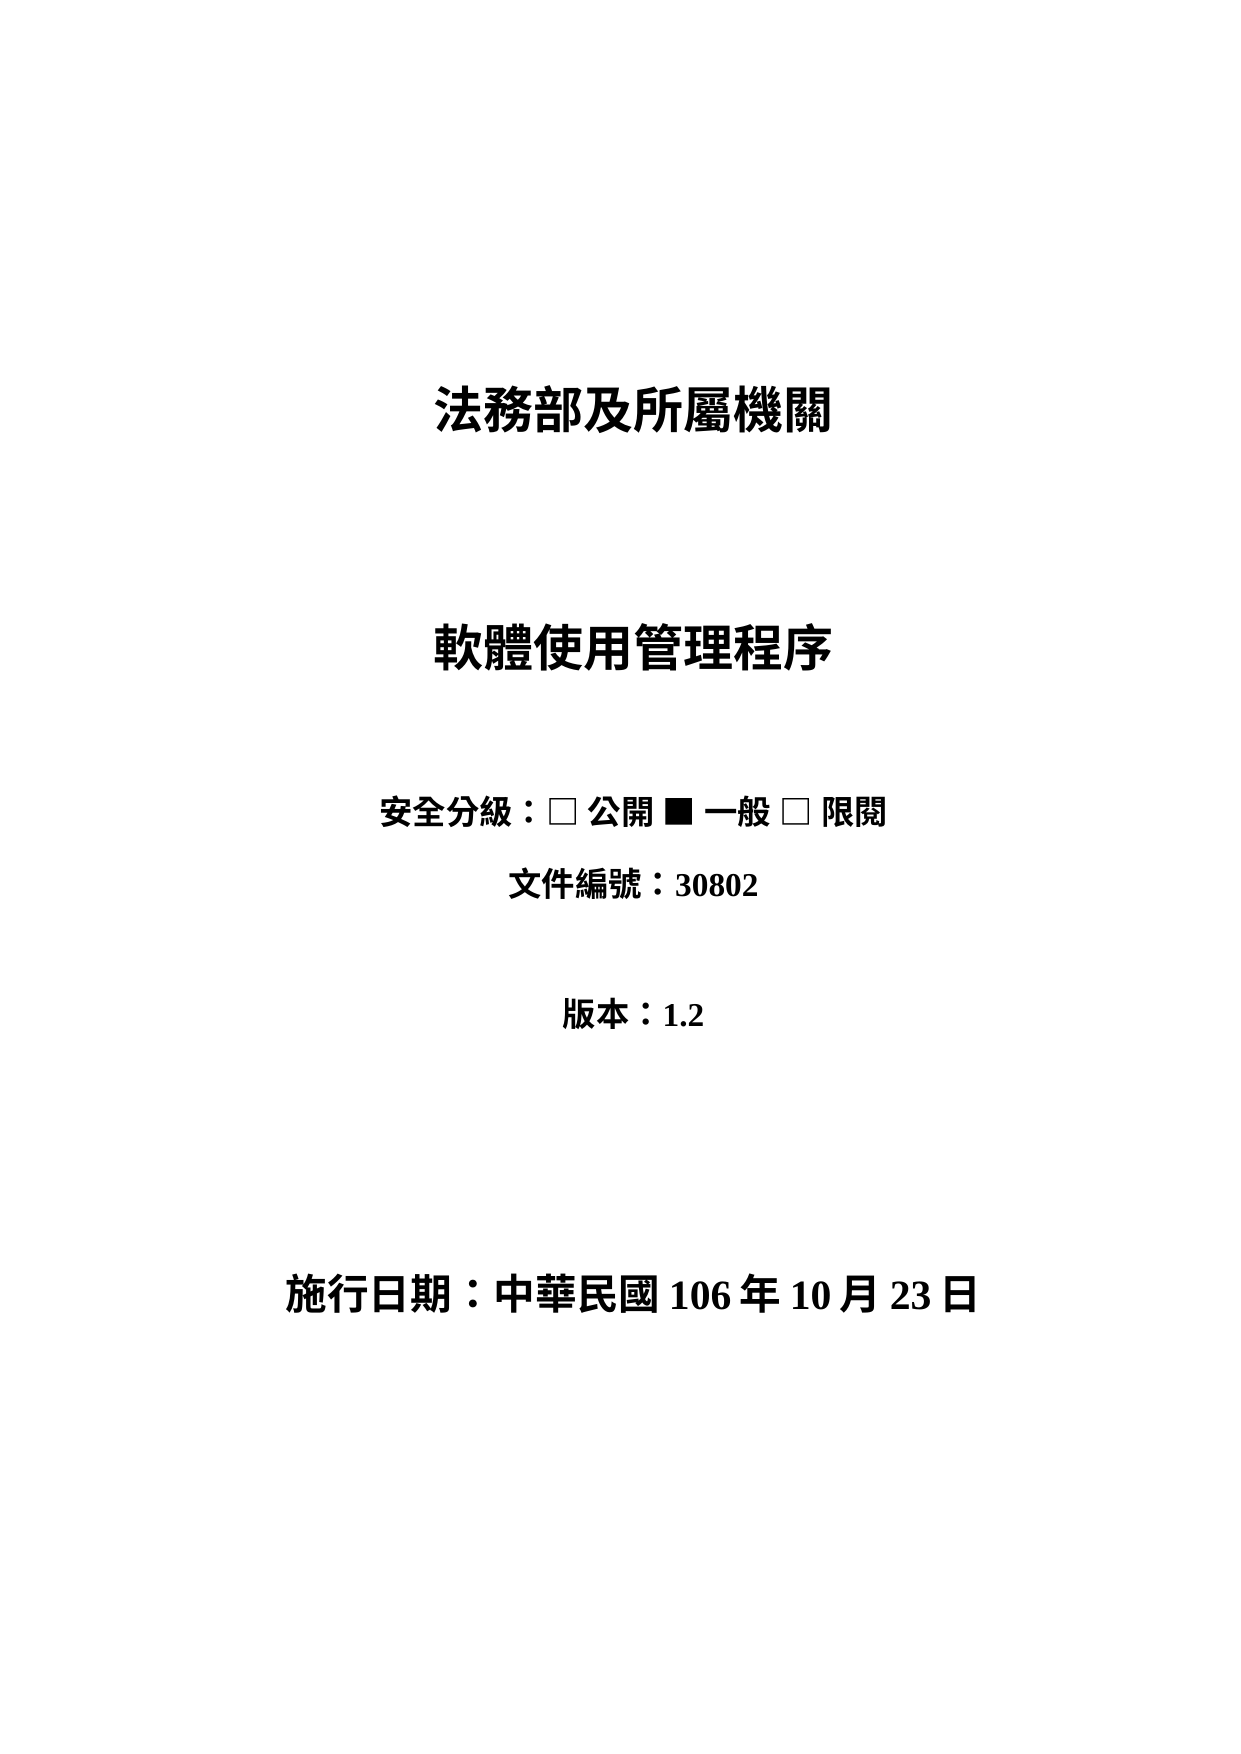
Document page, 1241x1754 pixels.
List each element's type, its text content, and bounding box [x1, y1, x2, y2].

text 軟體使用管理程序 [192, 609, 1074, 681]
text 安全分級：□ 公開 ■ 一般 □ 限閱 [192, 786, 1074, 834]
text 文件編號：30802 [192, 858, 1074, 906]
text 施行日期：中華民國106年10月23日 [192, 1261, 1074, 1321]
text 法務部及所屬機關 [192, 371, 1074, 443]
text 版本：1.2 [192, 988, 1074, 1036]
